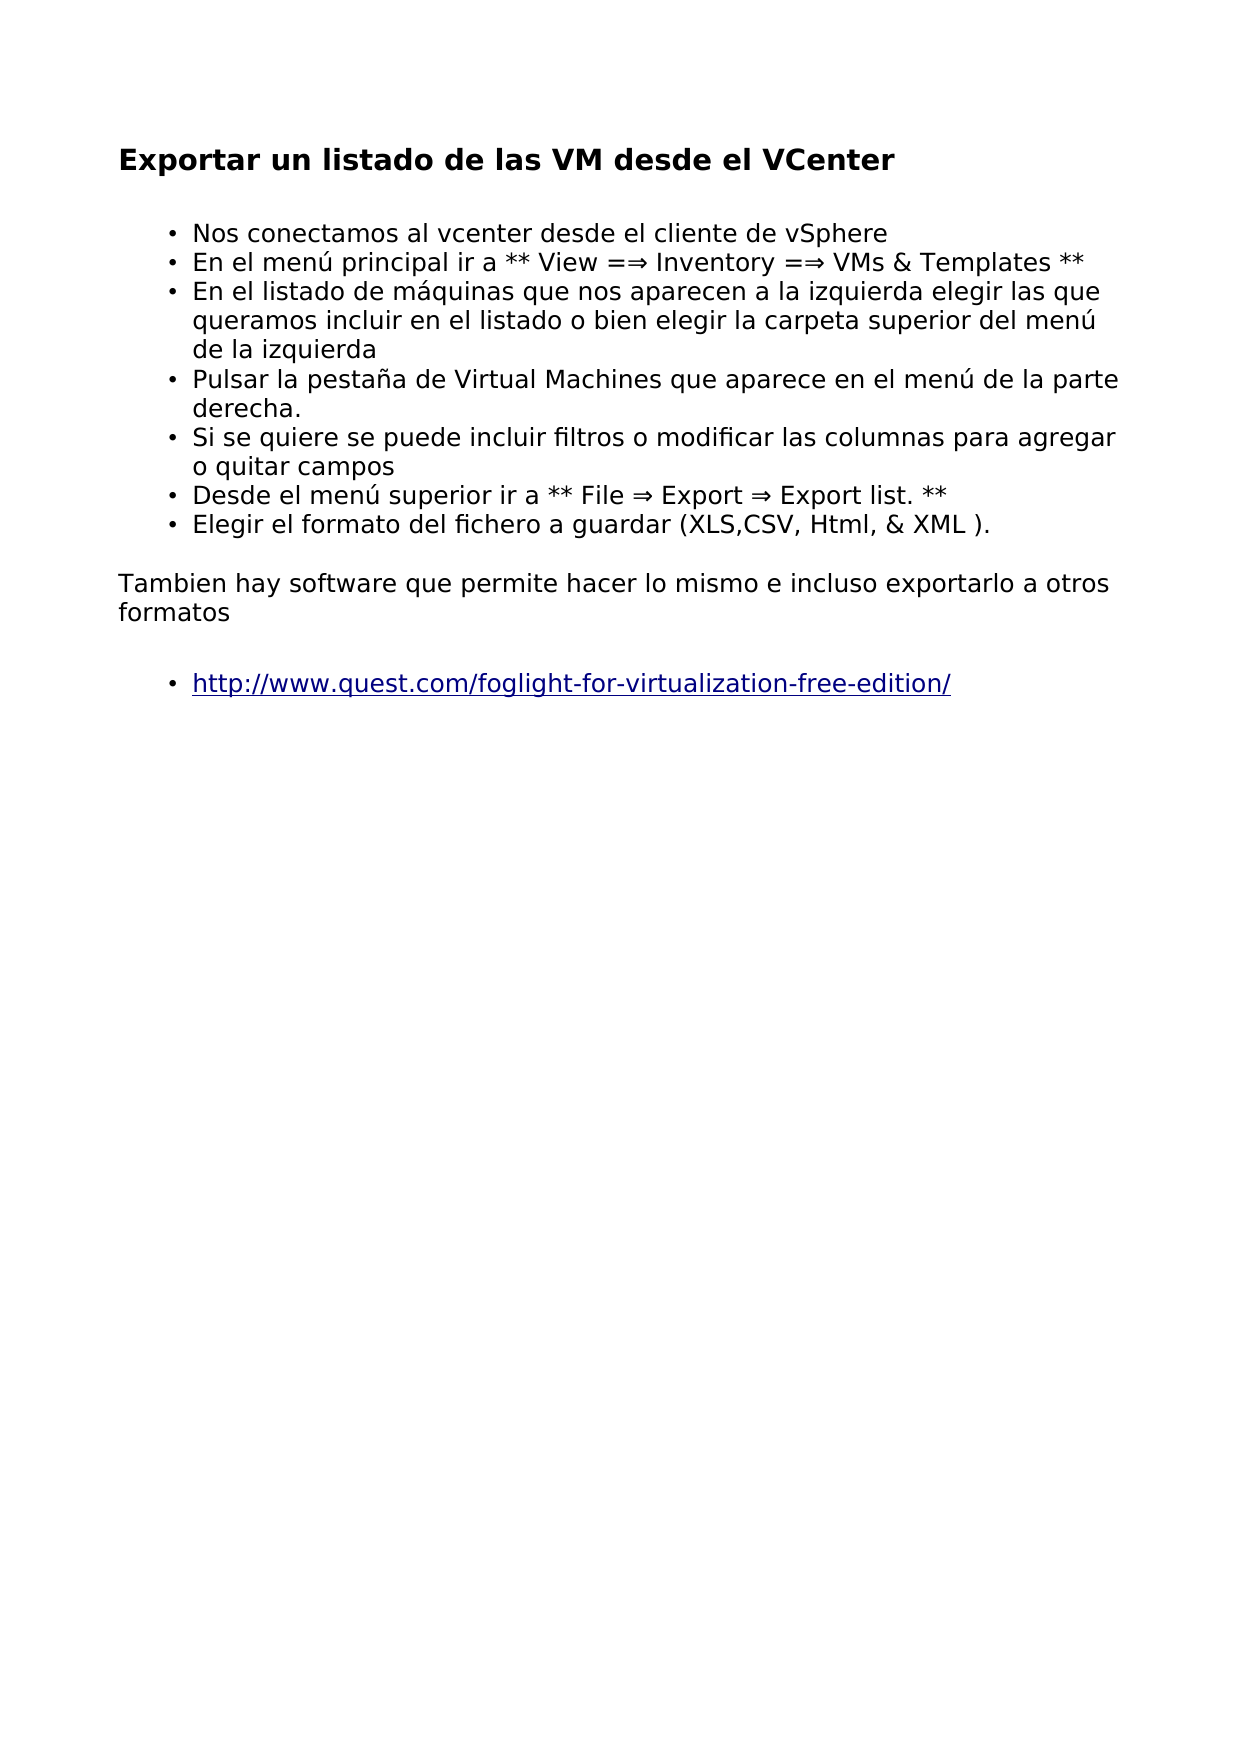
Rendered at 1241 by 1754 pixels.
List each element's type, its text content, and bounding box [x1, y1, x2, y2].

list Nos conectamos al vcenter desde el cliente de vSphere [177, 219, 1122, 248]
list Elegir el formato del fichero a guardar (XLS,CSV, Html, & XML ). [177, 511, 1122, 540]
list Desde el menú superior ir a ** File ⇒ Export ⇒ Export list. ** [177, 482, 1122, 511]
subtitle Exportar un listado de las VM desde el VCenter [118, 143, 1122, 177]
text Tambien hay software que permite hacer lo mismo e incluso exportarlo a otros formatos [118, 569, 1122, 628]
list Pulsar la pestaña de Virtual Machines que aparece en el menú de la parte derecha. [177, 365, 1122, 423]
list En el menú principal ir a ** View =⇒ Inventory =⇒ VMs & Templates ** [177, 248, 1122, 277]
list http://www.quest.com/foglight-for-virtualization-free-edition/ [177, 670, 1122, 699]
list Si se quiere se puede incluir filtros o modificar las columnas para agregar o quitar campos [177, 423, 1122, 482]
list En el listado de máquinas que nos aparecen a la izquierda elegir las que queramos incluir en el listado o bien elegir la carpeta superior del menú de la izquierda [177, 277, 1122, 365]
